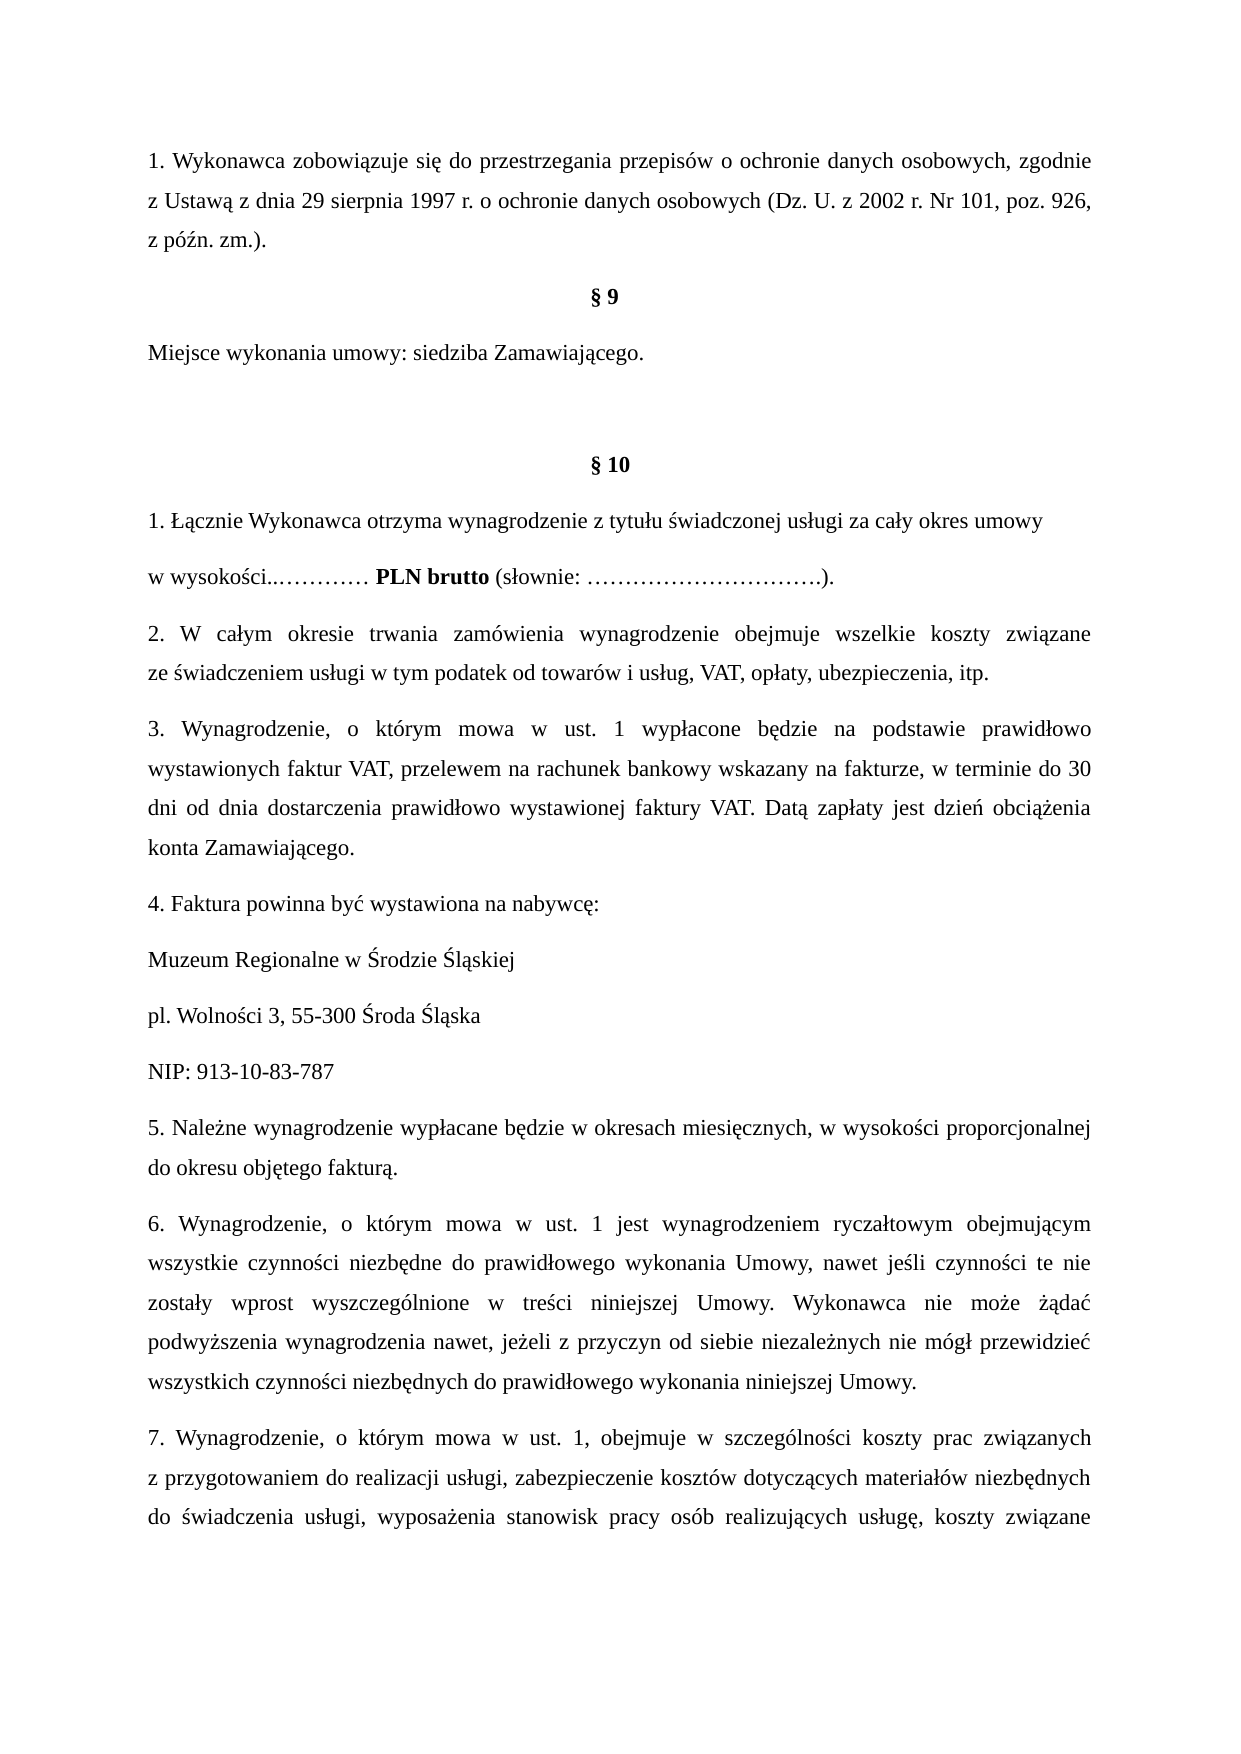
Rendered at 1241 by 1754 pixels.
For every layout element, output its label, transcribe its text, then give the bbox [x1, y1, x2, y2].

text § 9 [516, 283, 1093, 309]
text pl. Wolności 3, 55-300 Środa Śląska [148, 1002, 1093, 1028]
text 1. Wykonawca zobowiązuje się do przestrzegania przepisów o ochronie danych osobowych, zgodnie z Ustawą z dnia 29 sierpnia 1997 r. o ochronie danych osobowych (Dz. U. z 2002 r. Nr 101, poz. 926, z późn. zm.). [148, 148, 1093, 253]
text Miejsce wykonania umowy: siedziba Zamawiającego. [148, 339, 1093, 365]
text w wysokości..………… PLN brutto (słownie: ………………………….). [148, 563, 1093, 590]
text NIP: 913-10-83-787 [148, 1058, 1093, 1084]
text 7. Wynagrodzenie, o którym mowa w ust. 1, obejmuje w szczególności koszty prac związanych z przygotowaniem do realizacji usługi, zabezpieczenie kosztów dotyczących materiałów niezbędnych do świadczenia usługi, wyposażenia stanowisk pracy osób realizujących usługę, koszty związane [148, 1424, 1093, 1529]
text 2. W całym okresie trwania zamówienia wynagrodzenie obejmuje wszelkie koszty związane ze świadczeniem usługi w tym podatek od towarów i usług, VAT, opłaty, ubezpieczenia, itp. [148, 619, 1093, 685]
text Muzeum Regionalne w Środzie Śląskiej [148, 946, 1093, 972]
text 4. Faktura powinna być wystawiona na nabywcę: [148, 890, 1093, 916]
text 1. Łącznie Wykonawca otrzyma wynagrodzenie z tytułu świadczonej usługi za cały okres umowy [148, 507, 1093, 534]
text 5. Należne wynagrodzenie wypłacane będzie w okresach miesięcznych, w wysokości proporcjonalnej do okresu objętego fakturą. [148, 1114, 1093, 1180]
text § 10 [516, 451, 1093, 477]
text 3. Wynagrodzenie, o którym mowa w ust. 1 wypłacone będzie na podstawie prawidłowo wystawionych faktur VAT, przelewem na rachunek bankowy wskazany na fakturze, w terminie do 30 dni od dnia dostarczenia prawidłowo wystawionej faktury VAT. Datą zapłaty jest dzień obciążenia konta Zamawiającego. [148, 715, 1093, 860]
text 6. Wynagrodzenie, o którym mowa w ust. 1 jest wynagrodzeniem ryczałtowym obejmującym wszystkie czynności niezbędne do prawidłowego wykonania Umowy, nawet jeśli czynności te nie zostały wprost wyszczególnione w treści niniejszej Umowy. Wykonawca nie może żądać podwyższenia wynagrodzenia nawet, jeżeli z przyczyn od siebie niezależnych nie mógł przewidzieć wszystkich czynności niezbędnych do prawidłowego wykonania niniejszej Umowy. [148, 1210, 1093, 1394]
